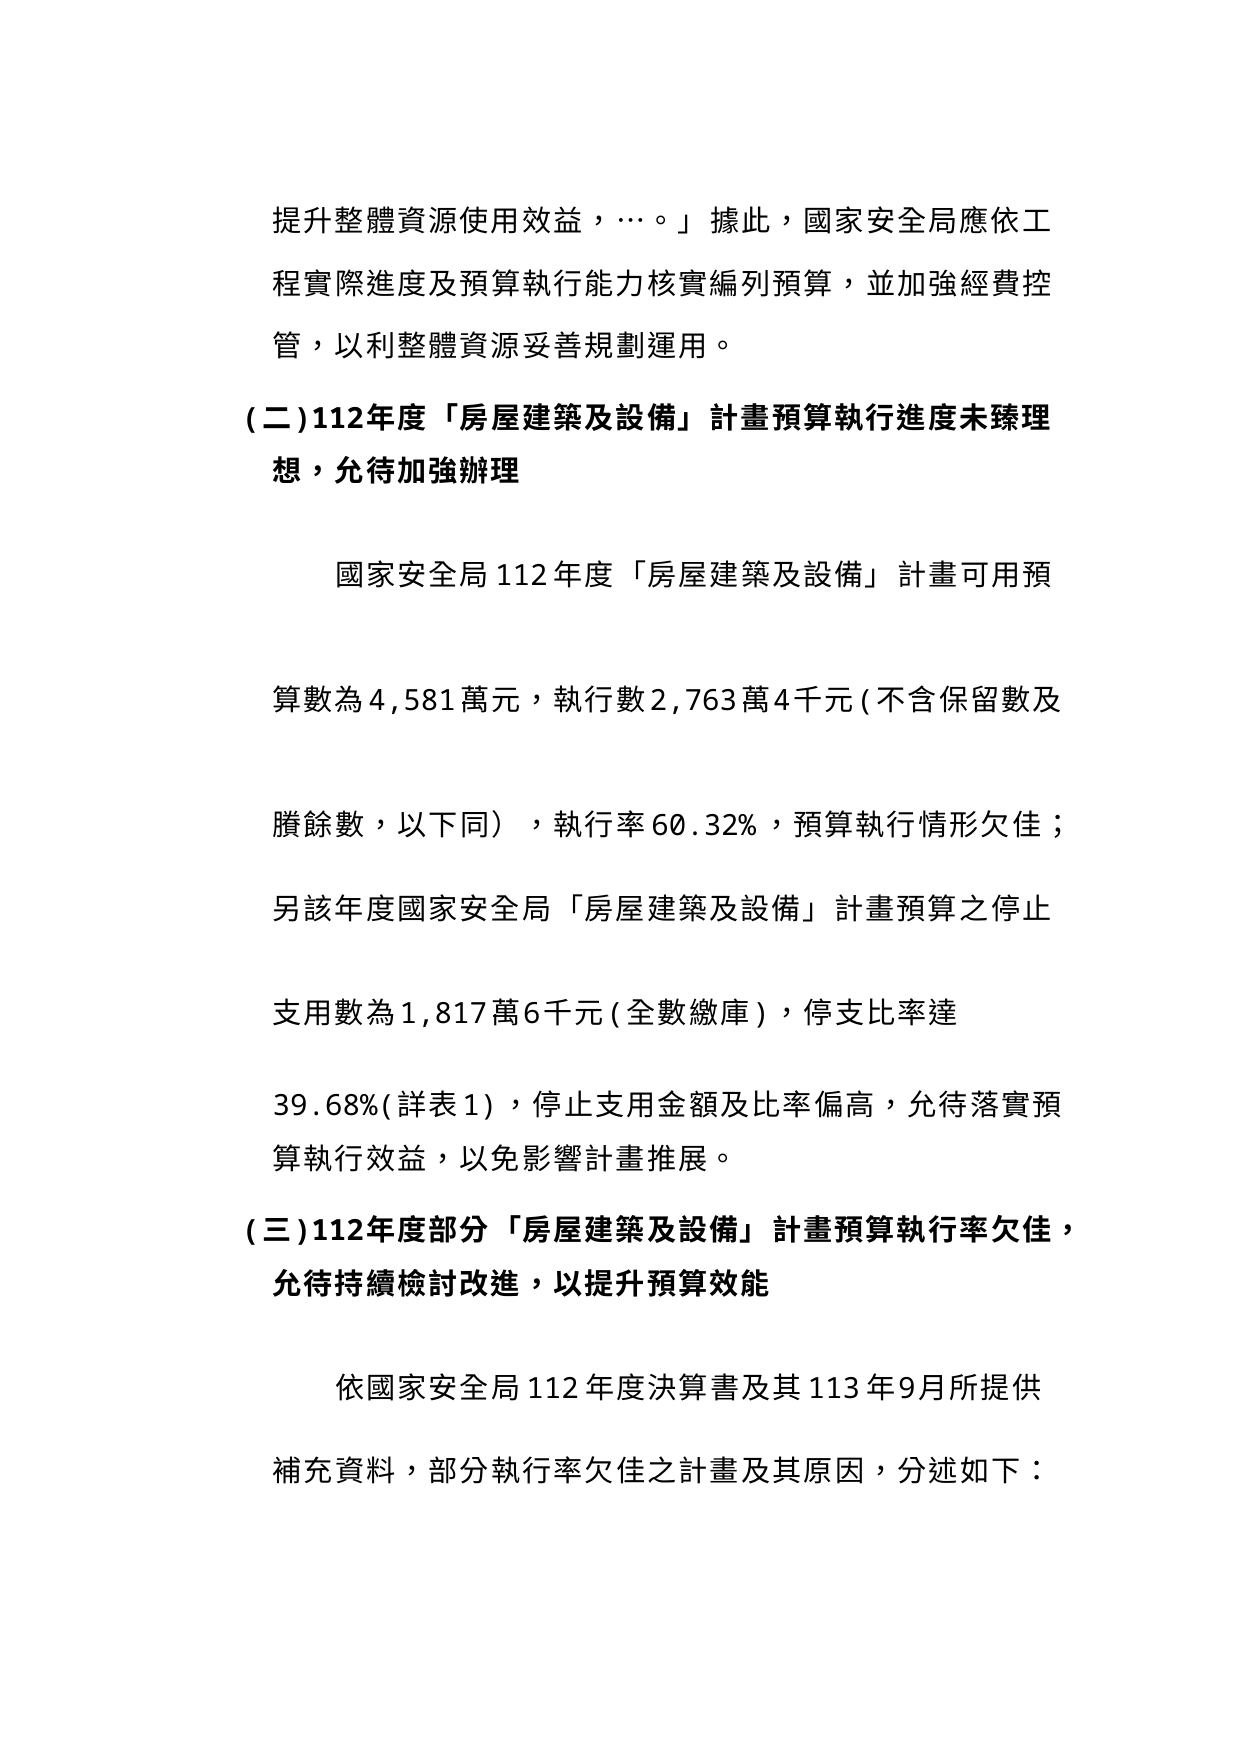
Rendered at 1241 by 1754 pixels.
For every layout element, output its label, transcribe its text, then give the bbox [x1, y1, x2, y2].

text (三)112年度部分「房屋建築及設備」計畫預算執行率欠佳，允待持續檢討改進，以提升預算效能 [236, 1177, 1063, 1302]
text 國家安全局112年度「房屋建築及設備」計畫可用預算數為4,581萬元，執行數2,763萬4千元(不含保留數及賸餘數，以下同），執行率60.32%，預算執行情形欠佳；另該年度國家安全局「房屋建築及設備」計畫預算之停止支用數為1,817萬6千元(全數繳庫)，停支比率達39.68%(詳表1)，停止支用金額及比率偏高，允待落實預算執行效益，以免影響計畫推展。 [266, 490, 1063, 1177]
text 依國家安全局112年度決算書及其113年9月所提供補充資料，部分執行率欠佳之計畫及其原因，分述如下： [266, 1302, 1063, 1490]
text (二)112年度「房屋建築及設備」計畫預算執行進度未臻理想，允待加強辦理 [236, 365, 1063, 490]
text 提升整體資源使用效益，…。」據此，國家安全局應依工程實際進度及預算執行能力核實編列預算，並加強經費控管，以利整體資源妥善規劃運用。 [266, 177, 1063, 365]
